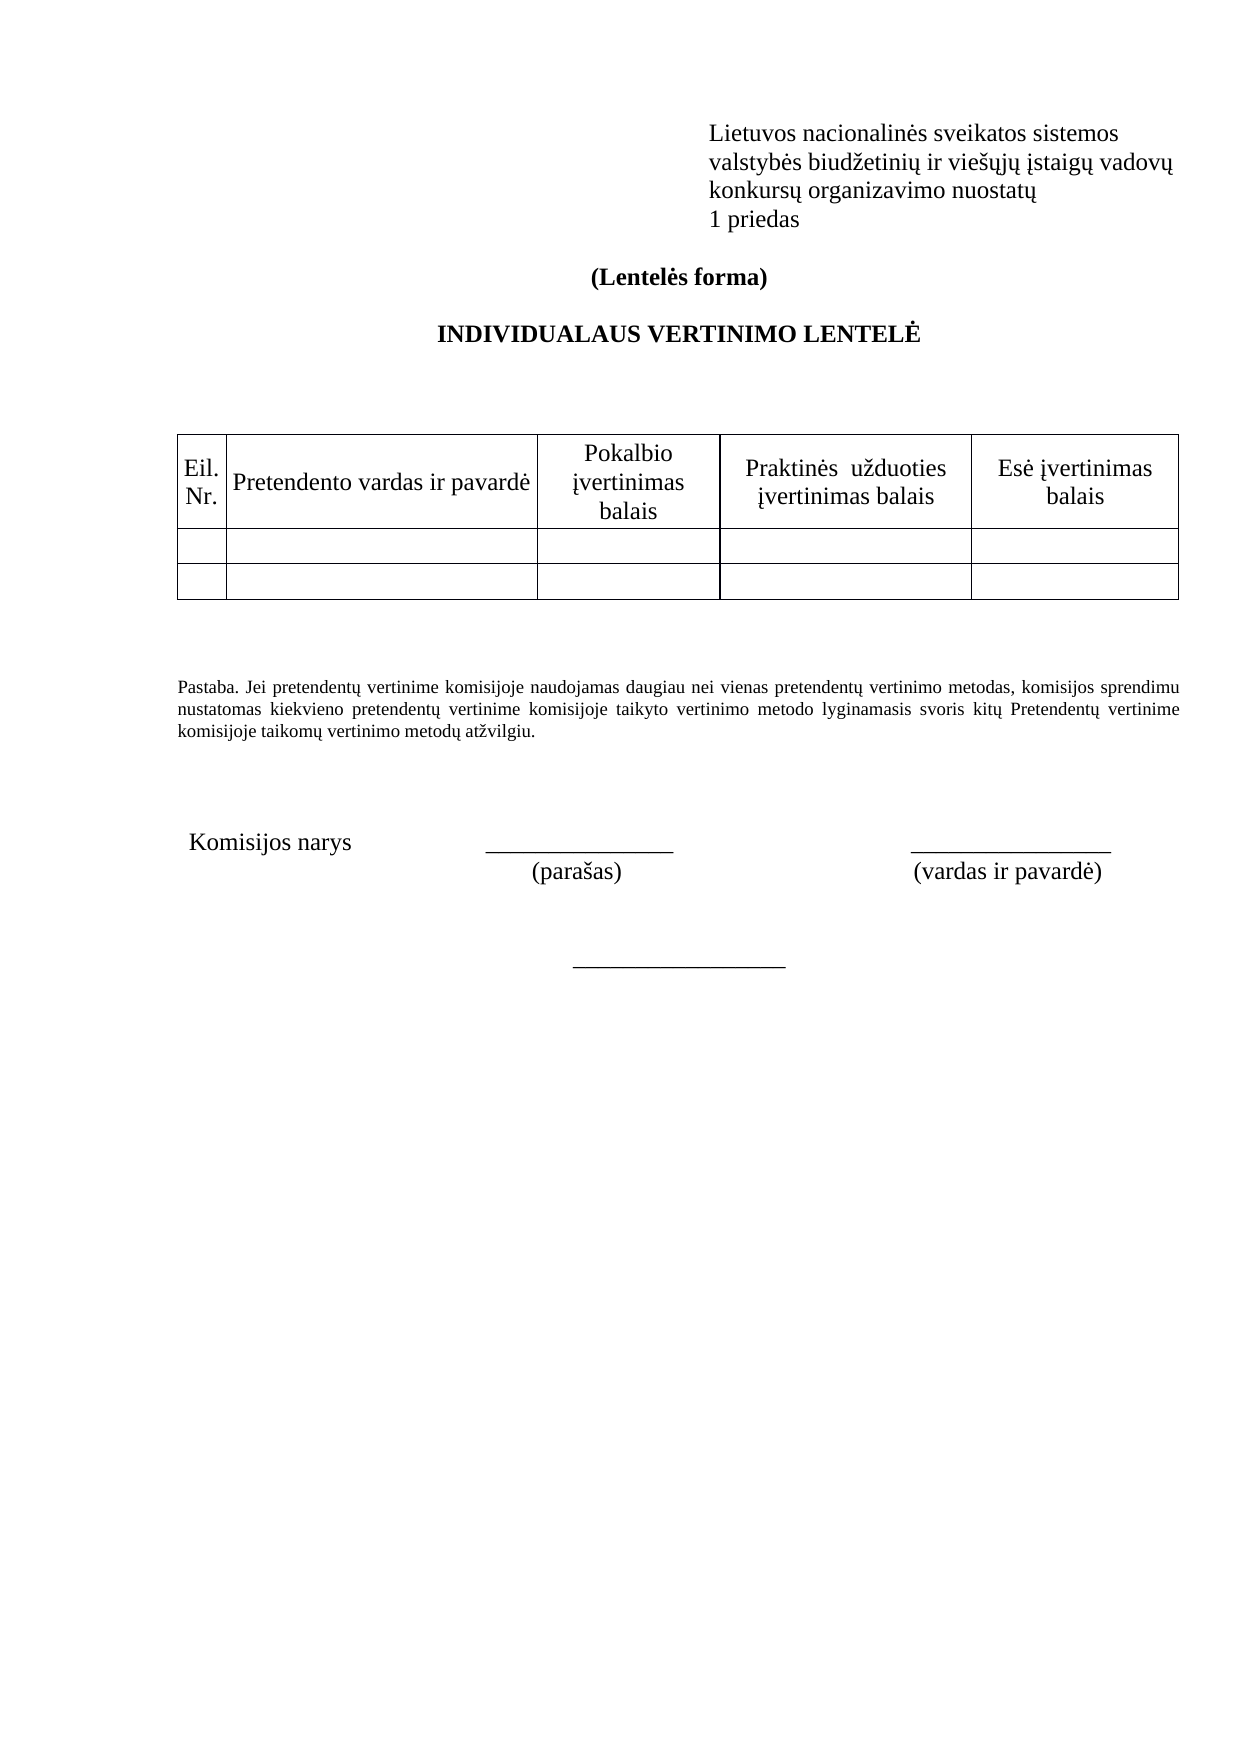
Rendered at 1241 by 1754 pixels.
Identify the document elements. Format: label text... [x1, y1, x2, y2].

text _________________ [177, 942, 1181, 971]
table_cell [721, 529, 971, 563]
table_header Eil. Nr. [178, 435, 226, 527]
table_cell [972, 529, 1178, 563]
table_header Praktinės užduoties įvertinimas balais [721, 435, 971, 527]
table_cell [538, 529, 719, 563]
table_header Pokalbio įvertinimas balais [538, 435, 719, 527]
text (Lentelės forma) [177, 262, 1181, 291]
table_header Pretendento vardas ir pavardė [227, 435, 537, 527]
table_cell [227, 564, 537, 599]
text Pastaba. Jei pretendentų vertinime komisijoje naudojamas daugiau nei vienas pretendentų vertinimo metodas, komisijos sprendimu nustatomas kiekvieno pretendentų vertinime komisijoje taikyto vertinimo metodo lyginamasis svoris kitų Pretendentų vertinime komisijoje taikomų vertinimo metodų atžvilgiu. [177, 676, 1181, 741]
text Lietuvos nacionalinės sveikatos sistemos valstybės biudžetinių ir viešųjų įstaigų vadovų konkursų organizavimo nuostatų [709, 118, 1181, 204]
table_cell [178, 564, 226, 599]
table_cell [227, 529, 537, 563]
table_header Komisijos narys [177, 827, 435, 885]
table_cell [178, 529, 226, 563]
table_header _______________ (parašas) [435, 827, 723, 885]
table_cell [721, 564, 971, 599]
text INDIVIDUALAUS VERTINIMO LENTELĖ [177, 319, 1181, 348]
table_header Esė įvertinimas balais [972, 435, 1178, 527]
table_cell [538, 564, 719, 599]
table_header ________________ (vardas ir pavardė) [723, 827, 1122, 885]
table_cell [972, 564, 1178, 599]
text 1 priedas [709, 204, 1181, 233]
